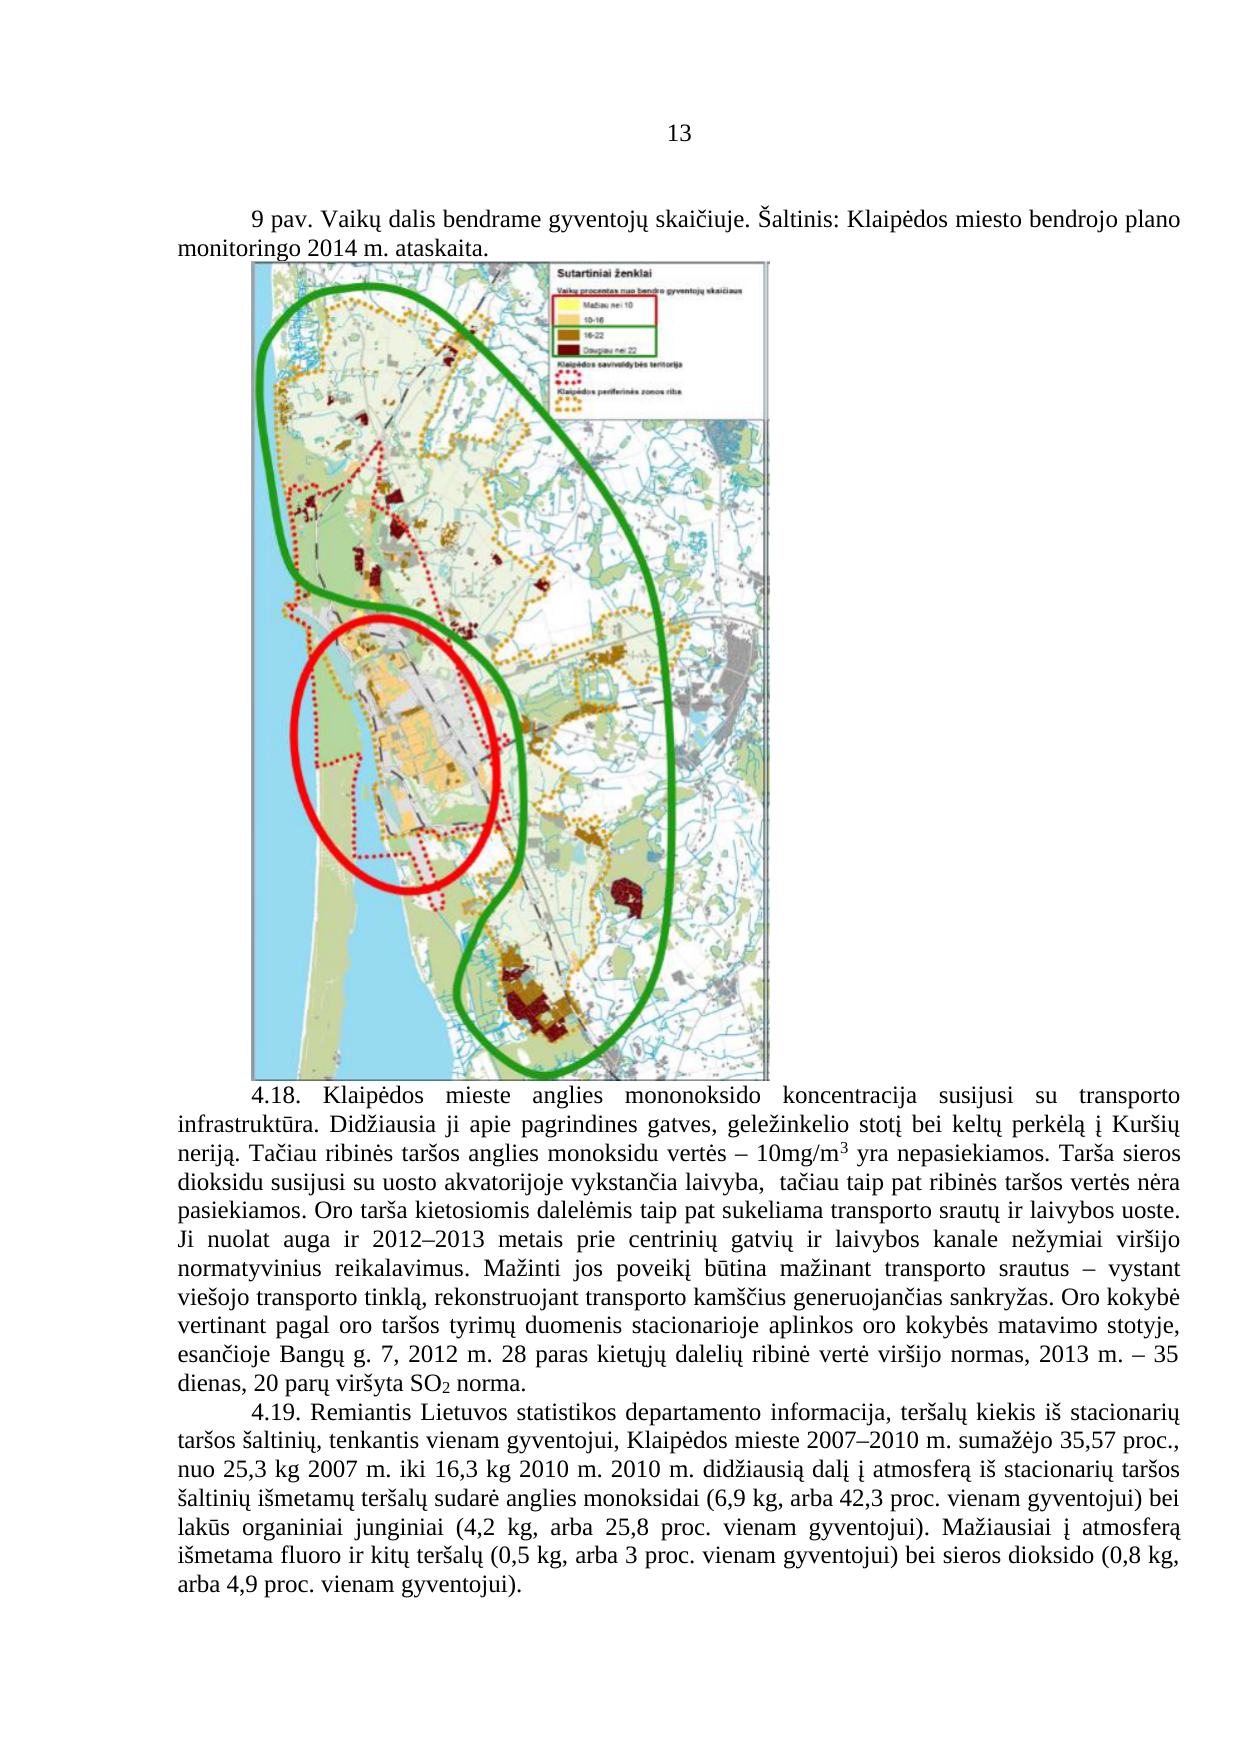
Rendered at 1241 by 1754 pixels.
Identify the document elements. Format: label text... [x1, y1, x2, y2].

text 4.19. Remiantis Lietuvos statistikos departamento informacija, teršalų kiekis iš stacionarių taršos šaltinių, tenkantis vienam gyventojui, Klaipėdos mieste 2007–2010 m. sumažėjo 35,57 proc., nuo 25,3 kg 2007 m. iki 16,3 kg 2010 m. 2010 m. didžiausią dalį į atmosferą iš stacionarių taršos šaltinių išmetamų teršalų sudarė anglies monoksidai (6,9 kg, arba 42,3 proc. vienam gyventojui) bei lakūs organiniai junginiai (4,2 kg, arba 25,8 proc. vienam gyventojui). Mažiausiai į atmosferą išmetama fluoro ir kitų teršalų (0,5 kg, arba 3 proc. vienam gyventojui) bei sieros dioksido (0,8 kg, arba 4,9 proc. vienam gyventojui). [177, 1397, 1181, 1598]
text 4.18. Klaipėdos mieste anglies mononoksido koncentracija susijusi su transporto infrastruktūra. Didžiausia ji apie pagrindines gatves, geležinkelio stotį bei keltų perkėlą į Kuršių neriją. Tačiau ribinės taršos anglies monoksidu vertės – 10mg/m3 yra nepasiekiamos. Tarša sieros dioksidu susijusi su uosto akvatorijoje vykstančia laivyba, tačiau taip pat ribinės taršos vertės nėra pasiekiamos. Oro tarša kietosiomis dalelėmis taip pat sukeliama transporto srautų ir laivybos uoste. Ji nuolat auga ir 2012–2013 metais prie centrinių gatvių ir laivybos kanale nežymiai viršijo normatyvinius reikalavimus. Mažinti jos poveikį būtina mažinant transporto srautus – vystant viešojo transporto tinklą, rekonstruojant transporto kamščius generuojančias sankryžas. Oro kokybė vertinant pagal oro taršos tyrimų duomenis stacionarioje aplinkos oro kokybės matavimo stotyje, esančioje Bangų g. 7, 2012 m. 28 paras kietųjų dalelių ribinė vertė viršijo normas, 2013 m. – 35 dienas, 20 parų viršyta SO2 norma. [177, 1081, 1181, 1397]
text 9 pav. Vaikų dalis bendrame gyventojų skaičiuje. Šaltinis: Klaipėdos miesto bendrojo plano monitoringo 2014 m. ataskaita. [177, 204, 1181, 262]
